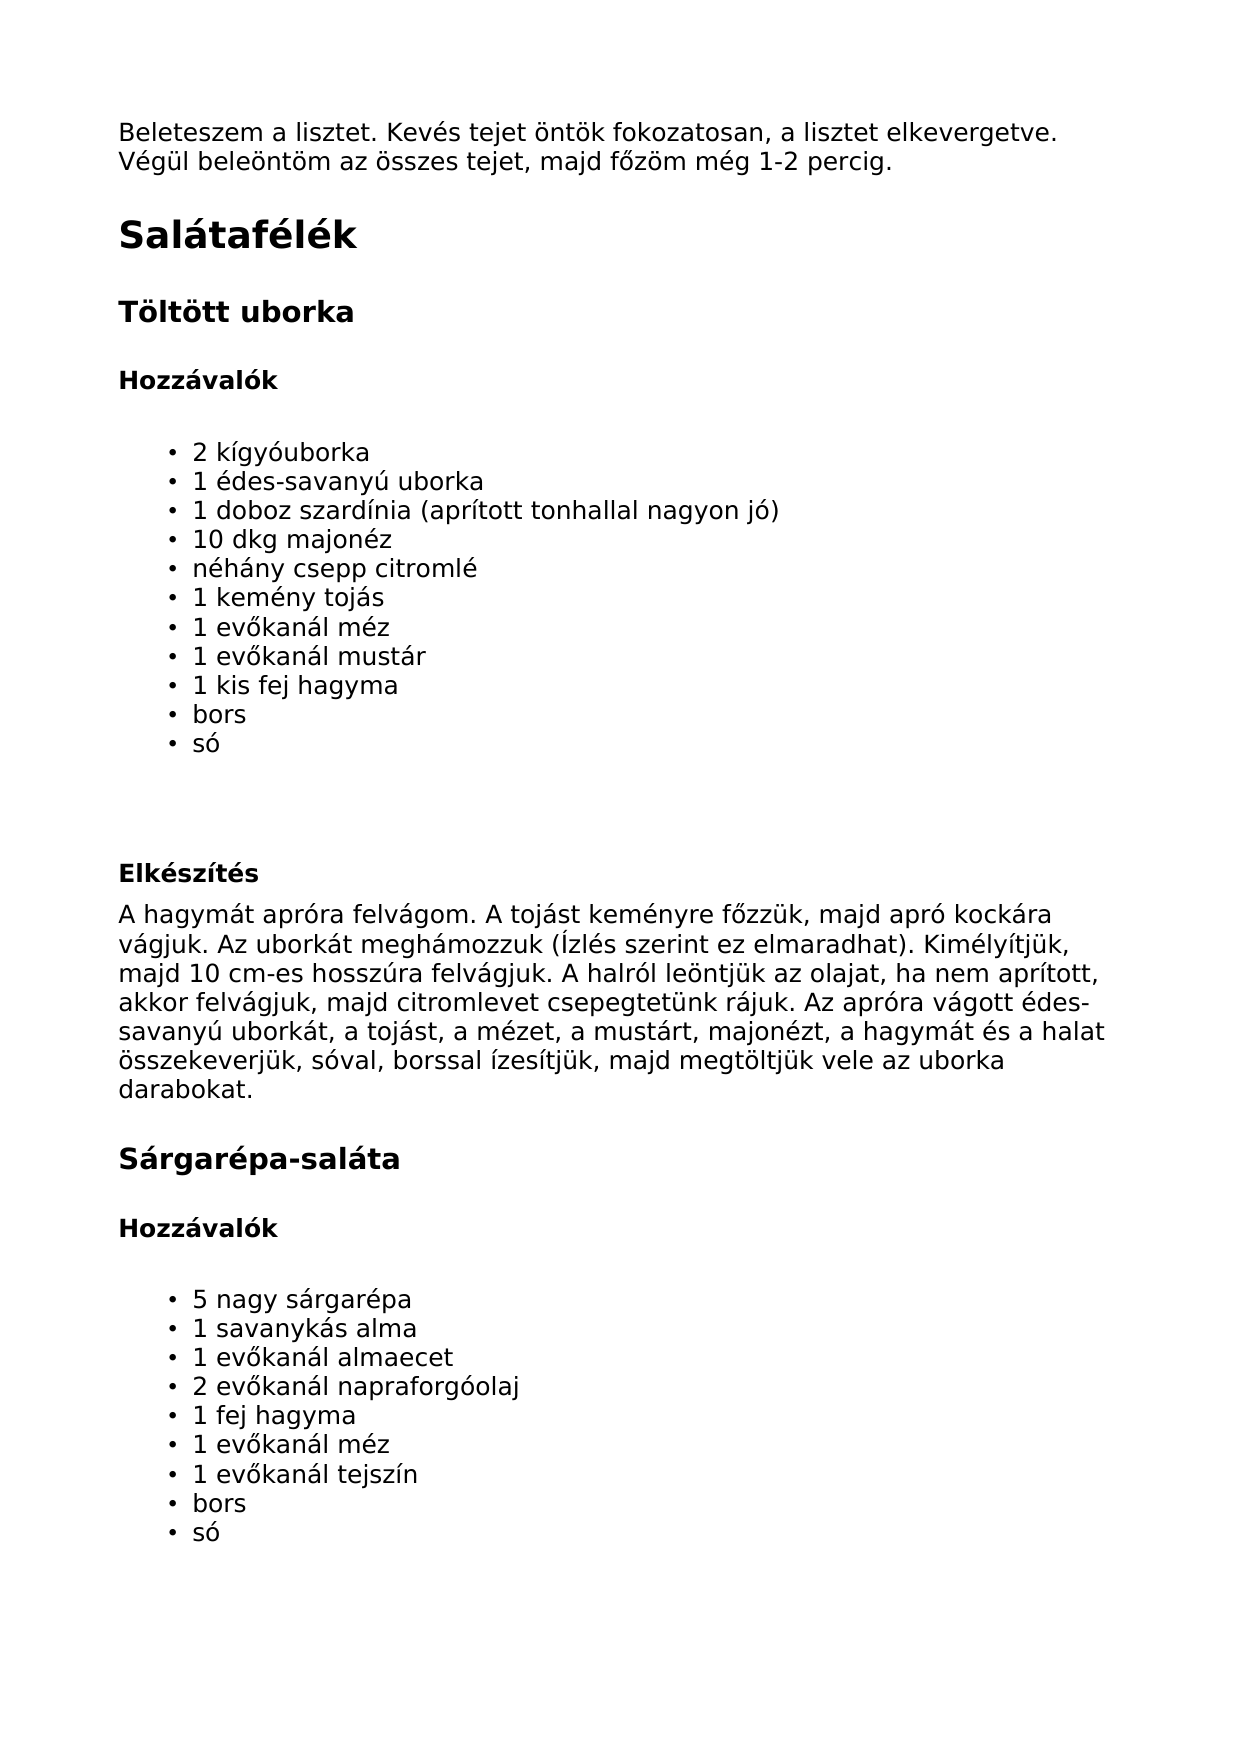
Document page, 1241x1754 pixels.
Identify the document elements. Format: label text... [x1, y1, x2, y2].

subtitle Sárgarépa-saláta [118, 1142, 1122, 1176]
subtitle Salátafélék [118, 214, 1122, 258]
list 1 evőkanál tejszín [177, 1460, 1122, 1489]
list bors [177, 1489, 1122, 1518]
list 1 kis fej hagyma [177, 671, 1122, 700]
list 1 édes-savanyú uborka [177, 467, 1122, 496]
list 1 evőkanál méz [177, 1431, 1122, 1460]
subtitle Hozzávalók [118, 367, 1122, 396]
list 1 kemény tojás [177, 583, 1122, 613]
subtitle Elkészítés [118, 859, 1122, 888]
list 1 savanykás alma [177, 1314, 1122, 1343]
list só [177, 729, 1122, 758]
list 5 nagy sárgarépa [177, 1285, 1122, 1314]
subtitle Hozzávalók [118, 1214, 1122, 1243]
list 1 evőkanál méz [177, 613, 1122, 642]
list 1 evőkanál mustár [177, 642, 1122, 671]
text A hagymát apróra felvágom. A tojást keményre főzzük, majd apró kockára vágjuk. Az uborkát meghámozzuk (Ízlés szerint ez elmaradhat). Kimélyítjük, majd 10 cm-es hosszúra felvágjuk. A halról leöntjük az olajat, ha nem aprított, akkor felvágjuk, majd citromlevet csepegtetünk rájuk. Az apróra vágott édes-savanyú uborkát, a tojást, a mézet, a mustárt, majonézt, a hagymát és a halat összekeverjük, sóval, borssal ízesítjük, majd megtöltjük vele az uborka darabokat. [118, 901, 1122, 1105]
list 1 evőkanál almaecet [177, 1343, 1122, 1372]
list só [177, 1518, 1122, 1547]
list néhány csepp citromlé [177, 554, 1122, 583]
text Beleteszem a lisztet. Kevés tejet öntök fokozatosan, a lisztet elkevergetve. Végül beleöntöm az összes tejet, majd főzöm még 1-2 percig. [118, 118, 1122, 176]
subtitle Töltött uborka [118, 295, 1122, 329]
list 2 kígyóuborka [177, 438, 1122, 467]
list 10 dkg majonéz [177, 525, 1122, 554]
list bors [177, 700, 1122, 729]
list 1 doboz szardínia (aprított tonhallal nagyon jó) [177, 496, 1122, 525]
list 2 evőkanál napraforgóolaj [177, 1372, 1122, 1402]
list 1 fej hagyma [177, 1402, 1122, 1431]
